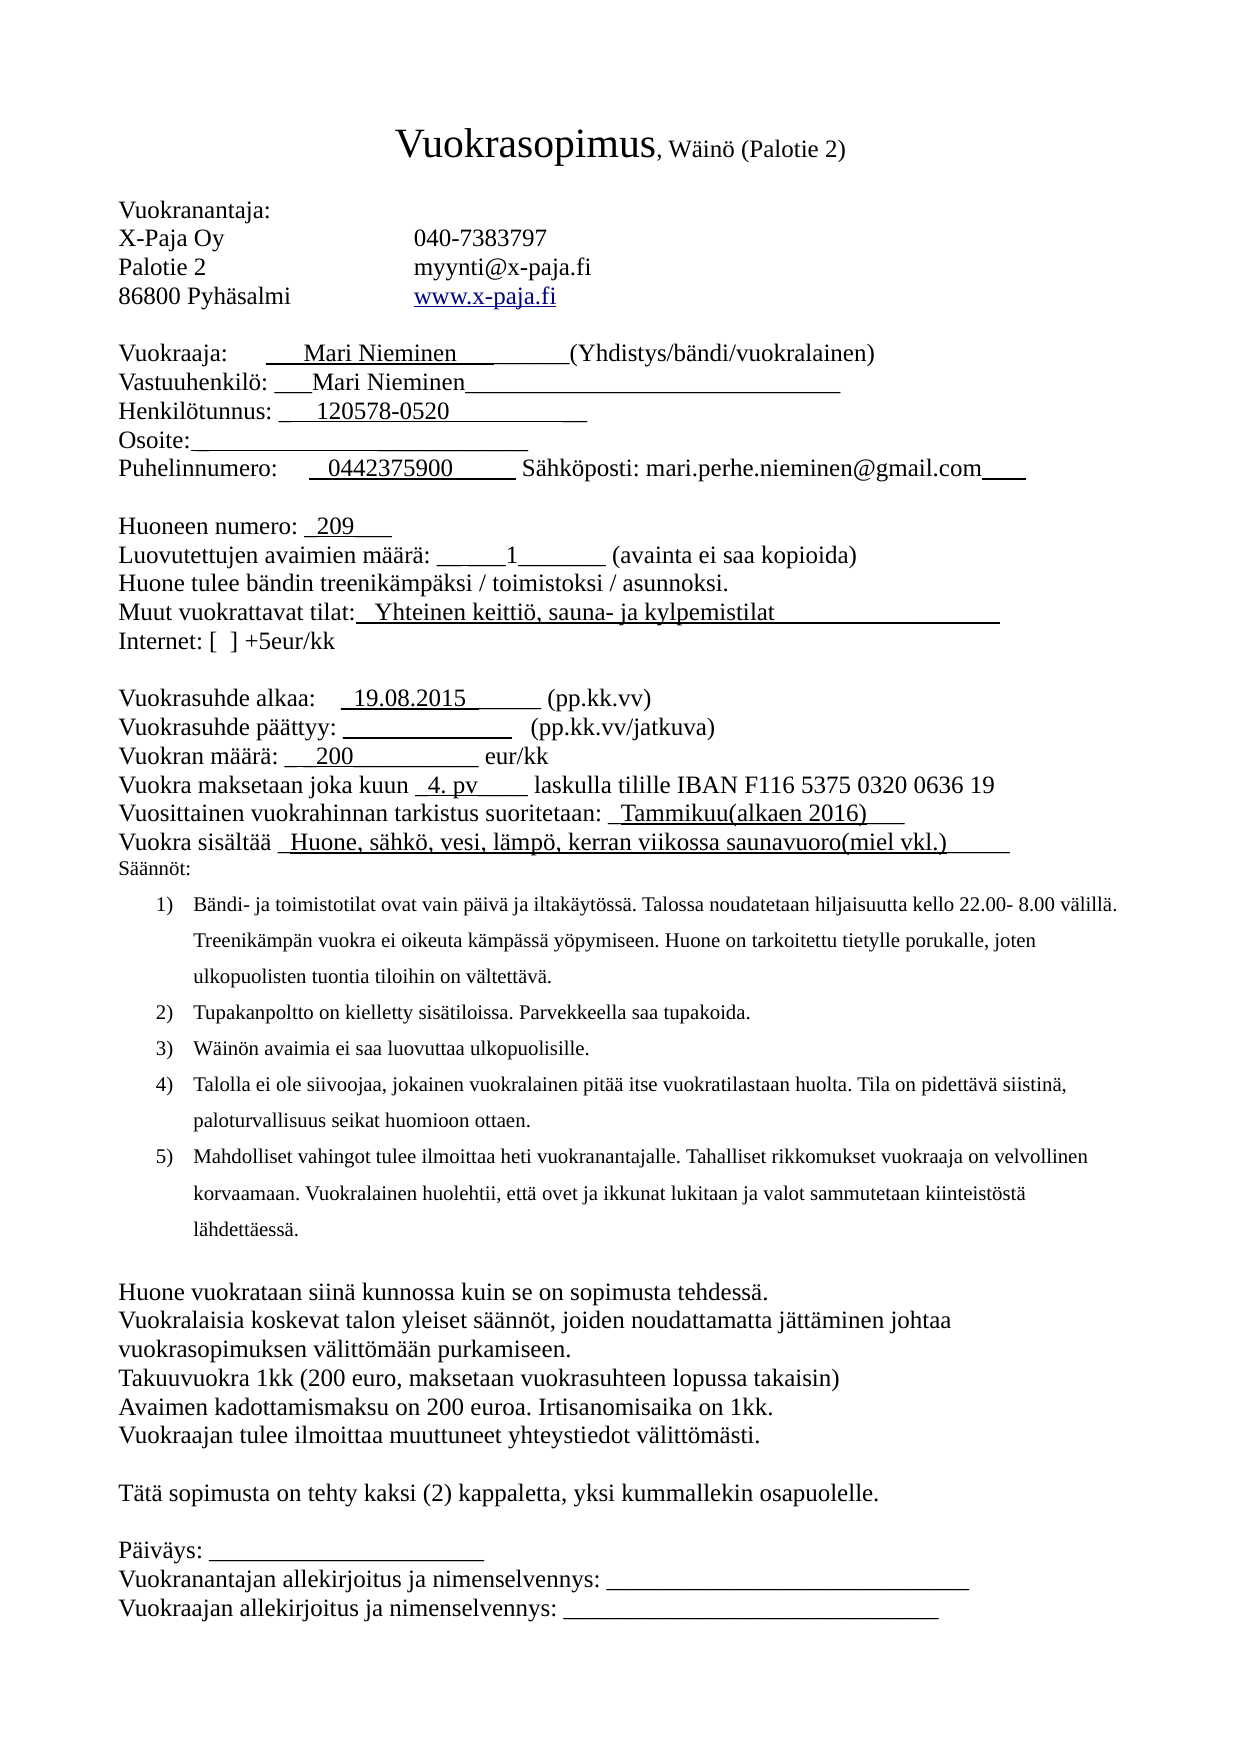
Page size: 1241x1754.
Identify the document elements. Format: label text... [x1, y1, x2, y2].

text Vuokranantajan allekirjoitus ja nimenselvennys: _____________________________ [118, 1564, 1122, 1593]
text Osoite: _ ____________ [118, 425, 1122, 453]
text Internet: [ ] +5eur/kk [118, 626, 1122, 655]
text Päiväys: ______________________ [118, 1535, 1122, 1564]
text Henkilötunnus: _ 120578-0520 __ [118, 396, 1122, 425]
text Muut vuokrattavat tilat: _Yhteinen keittiö, sauna- ja kylpemistilat _______ [118, 597, 1122, 626]
text Vuokrasuhde päättyy: _ ______ (pp.kk.vv/jatkuva) [118, 712, 1122, 741]
text Tätä sopimusta on tehty kaksi (2) kappaletta, yksi kummallekin osapuolelle. [118, 1478, 1122, 1507]
text Vuokra maksetaan joka kuun _4. pv____ laskulla tilille IBAN F116 5375 0320 0636 19 [118, 770, 1122, 798]
list Mahdolliset vahingot tulee ilmoittaa heti vuokranantajalle. Tahalliset rikkomukset vuokraaja on velvollinen korvaamaan. Vuokralainen huolehtii, että ovet ja ikkunat lukitaan ja valot sammutetaan kiinteistöstä lähdettäessä. [156, 1144, 1122, 1241]
text Säännöt: [118, 856, 1122, 880]
text Huone tulee bändin treenikämpäksi / toimistoksi / asunnoksi. [118, 568, 1122, 597]
text Vuokraaja: _ Mari Nieminen _______(Yhdistys/bändi/vuokralainen) [118, 338, 1122, 367]
text Vuokrasuhde alkaa: _19.08.2015______ (pp.kk.vv) [118, 683, 1122, 712]
list Talolla ei ole siivoojaa, jokainen vuokralainen pitää itse vuokratilastaan huolta. Tila on pidettävä siistinä, paloturvallisuus seikat huomioon ottaen. [156, 1072, 1122, 1132]
text Vuokranantaja: [118, 195, 1122, 223]
text Palotie 2 myynti@x-paja.fi [118, 252, 1122, 281]
text Vuokraajan tulee ilmoittaa muuttuneet yhteystiedot välittömästi. [118, 1420, 1122, 1449]
list Bändi- ja toimistotilat ovat vain päivä ja iltakäytössä. Talossa noudatetaan hiljaisuutta kello 22.00- 8.00 välillä. Treenikämpän vuokra ei oikeuta kämpässä yöpymiseen. Huone on tarkoitettu tietylle porukalle, joten ulkopuolisten tuontia tiloihin on vältettävä. [156, 892, 1122, 988]
text Vastuuhenkilö: ___Mari Nieminen______________________________ [118, 367, 1122, 396]
text Avaimen kadottamismaksu on 200 euroa. Irtisanomisaika on 1kk. [118, 1392, 1122, 1420]
text Vuokra sisältää _Huone, sähkö, vesi, lämpö, kerran viikossa saunavuoro(miel vkl.)_____ [118, 827, 1122, 856]
text Vuokrasopimus, Wäinö (Palotie 2) [118, 118, 1122, 166]
list Tupakanpoltto on kielletty sisätiloissa. Parvekkeella saa tupakoida. [156, 1000, 1122, 1024]
list Wäinön avaimia ei saa luovuttaa ulkopuolisille. [156, 1036, 1122, 1060]
text Vuosittainen vuokrahinnan tarkistus suoritetaan: _Tammikuu(alkaen 2016)___ [118, 798, 1122, 827]
text Vuokralaisia koskevat talon yleiset säännöt, joiden noudattamatta jättäminen johtaa vuokrasopimuksen välittömään purkamiseen. [118, 1305, 1122, 1363]
text Puhelinnumero: 0442375900 Sähköposti: mari.perhe.nieminen@gmail.com _ [118, 453, 1122, 482]
text X-Paja Oy 040-7383797 [118, 223, 1122, 252]
text Takuuvuokra 1kk (200 euro, maksetaan vuokrasuhteen lopussa takaisin) [118, 1363, 1122, 1392]
text Vuokraajan allekirjoitus ja nimenselvennys: ______________________________ [118, 1593, 1122, 1622]
text Vuokran määrä: _ _200__________ eur/kk [118, 741, 1122, 770]
text Huoneen numero: _209___ [118, 511, 1122, 540]
text 86800 Pyhäsalmi www.x-paja.fi [118, 281, 1122, 310]
text Huone vuokrataan siinä kunnossa kuin se on sopimusta tehdessä. [118, 1277, 1122, 1305]
text Luovutettujen avaimien määrä: __ ___1_______ (avainta ei saa kopioida) [118, 540, 1122, 568]
